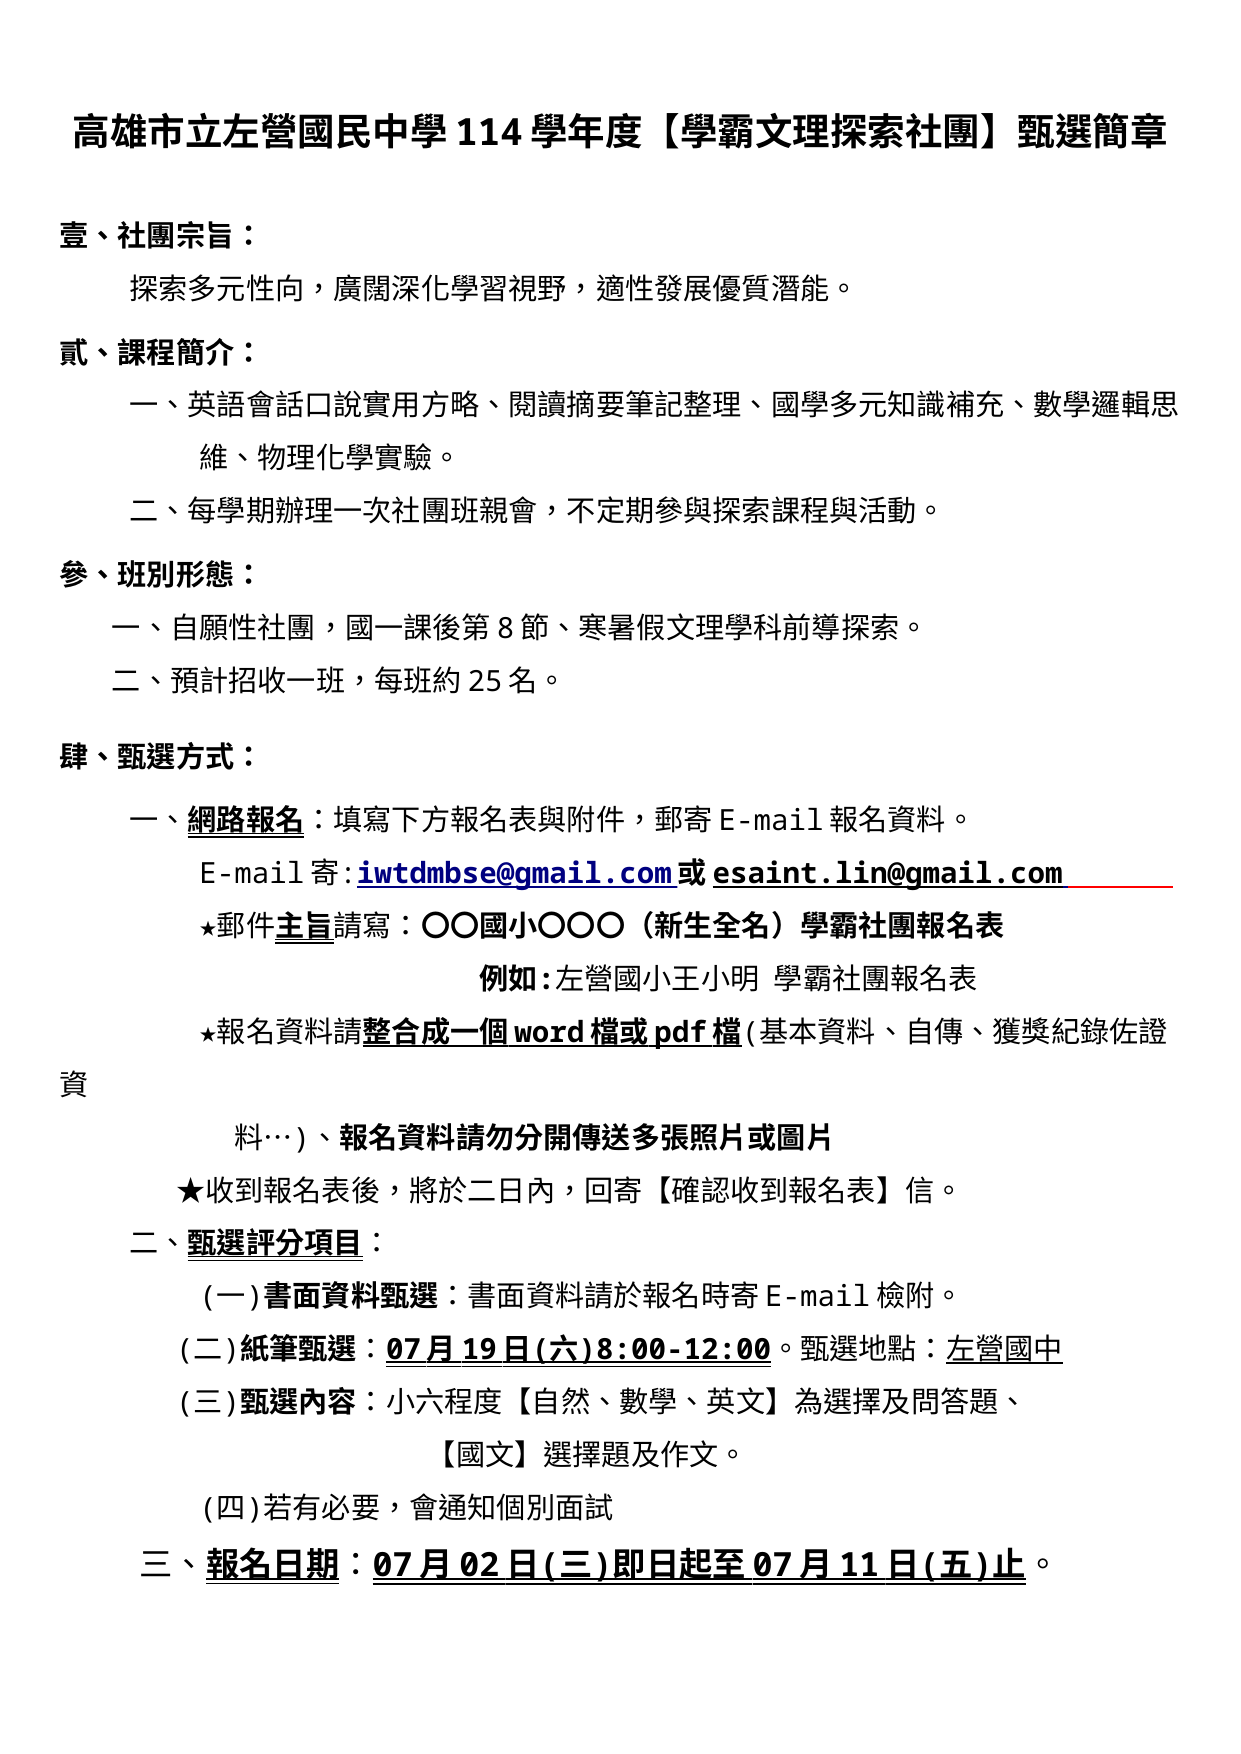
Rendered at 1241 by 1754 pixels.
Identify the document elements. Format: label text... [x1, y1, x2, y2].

text E-mail寄:iwtdmbse@gmail.com或esaint.lin@gmail.com [59, 850, 1181, 892]
text 肆、甄選方式： [59, 733, 1181, 776]
text 例如:左營國小王小明 學霸社團報名表 [59, 956, 1181, 998]
text 二、每學期辦理一次社團班親會，不定期參與探索課程與活動。 [59, 488, 1181, 530]
text 一、網路報名：填寫下方報名表與附件，郵寄E-mail報名資料。 [59, 797, 1181, 839]
text 料…)、報名資料請勿分開傳送多張照片或圖片 [59, 1114, 1181, 1157]
text 探索多元性向，廣闊深化學習視野，適性發展優質潛能。 [59, 266, 1181, 308]
text 維、物理化學實驗。 [59, 435, 1181, 477]
text 一、自願性社團，國一課後第8節、寒暑假文理學科前導探索。 [59, 604, 1181, 647]
text ★報名資料請整合成一個word檔或pdf檔(基本資料、自傳、獲獎紀錄佐證資 [59, 1008, 1181, 1104]
text (三)甄選內容：小六程度【自然、數學、英文】為選擇及問答題、 [59, 1379, 1181, 1421]
text (一)書面資料甄選：書面資料請於報名時寄E-mail檢附。 [59, 1273, 1181, 1315]
text (二)紙筆甄選：07月19日(六)8:00-12:00。甄選地點：左營國中 [59, 1326, 1181, 1368]
text 貳、課程簡介： [59, 329, 1181, 371]
text (四)若有必要，會通知個別面試 [59, 1484, 1181, 1527]
text 參、班別形態： [59, 551, 1181, 594]
text 三、報名日期：07月02日(三)即日起至07月11日(五)止。 [59, 1537, 1181, 1586]
text 【國文】選擇題及作文。 [59, 1432, 1181, 1474]
text ★郵件主旨請寫：〇〇國小〇〇〇（新生全名）學霸社團報名表 [59, 903, 1181, 945]
text 高雄市立左營國民中學114學年度【學霸文理探索社團】甄選簡章 [59, 88, 1181, 150]
text 壹、社團宗旨： [59, 213, 1181, 255]
text ★收到報名表後，將於二日內，回寄【確認收到報名表】信。 [59, 1167, 1181, 1209]
text 二、甄選評分項目： [59, 1220, 1181, 1262]
text 二、預計招收一班，每班約25名。 [59, 657, 1181, 699]
text 一、英語會話口說實用方略、閱讀摘要筆記整理、國學多元知識補充、數學邏輯思 [59, 382, 1181, 424]
